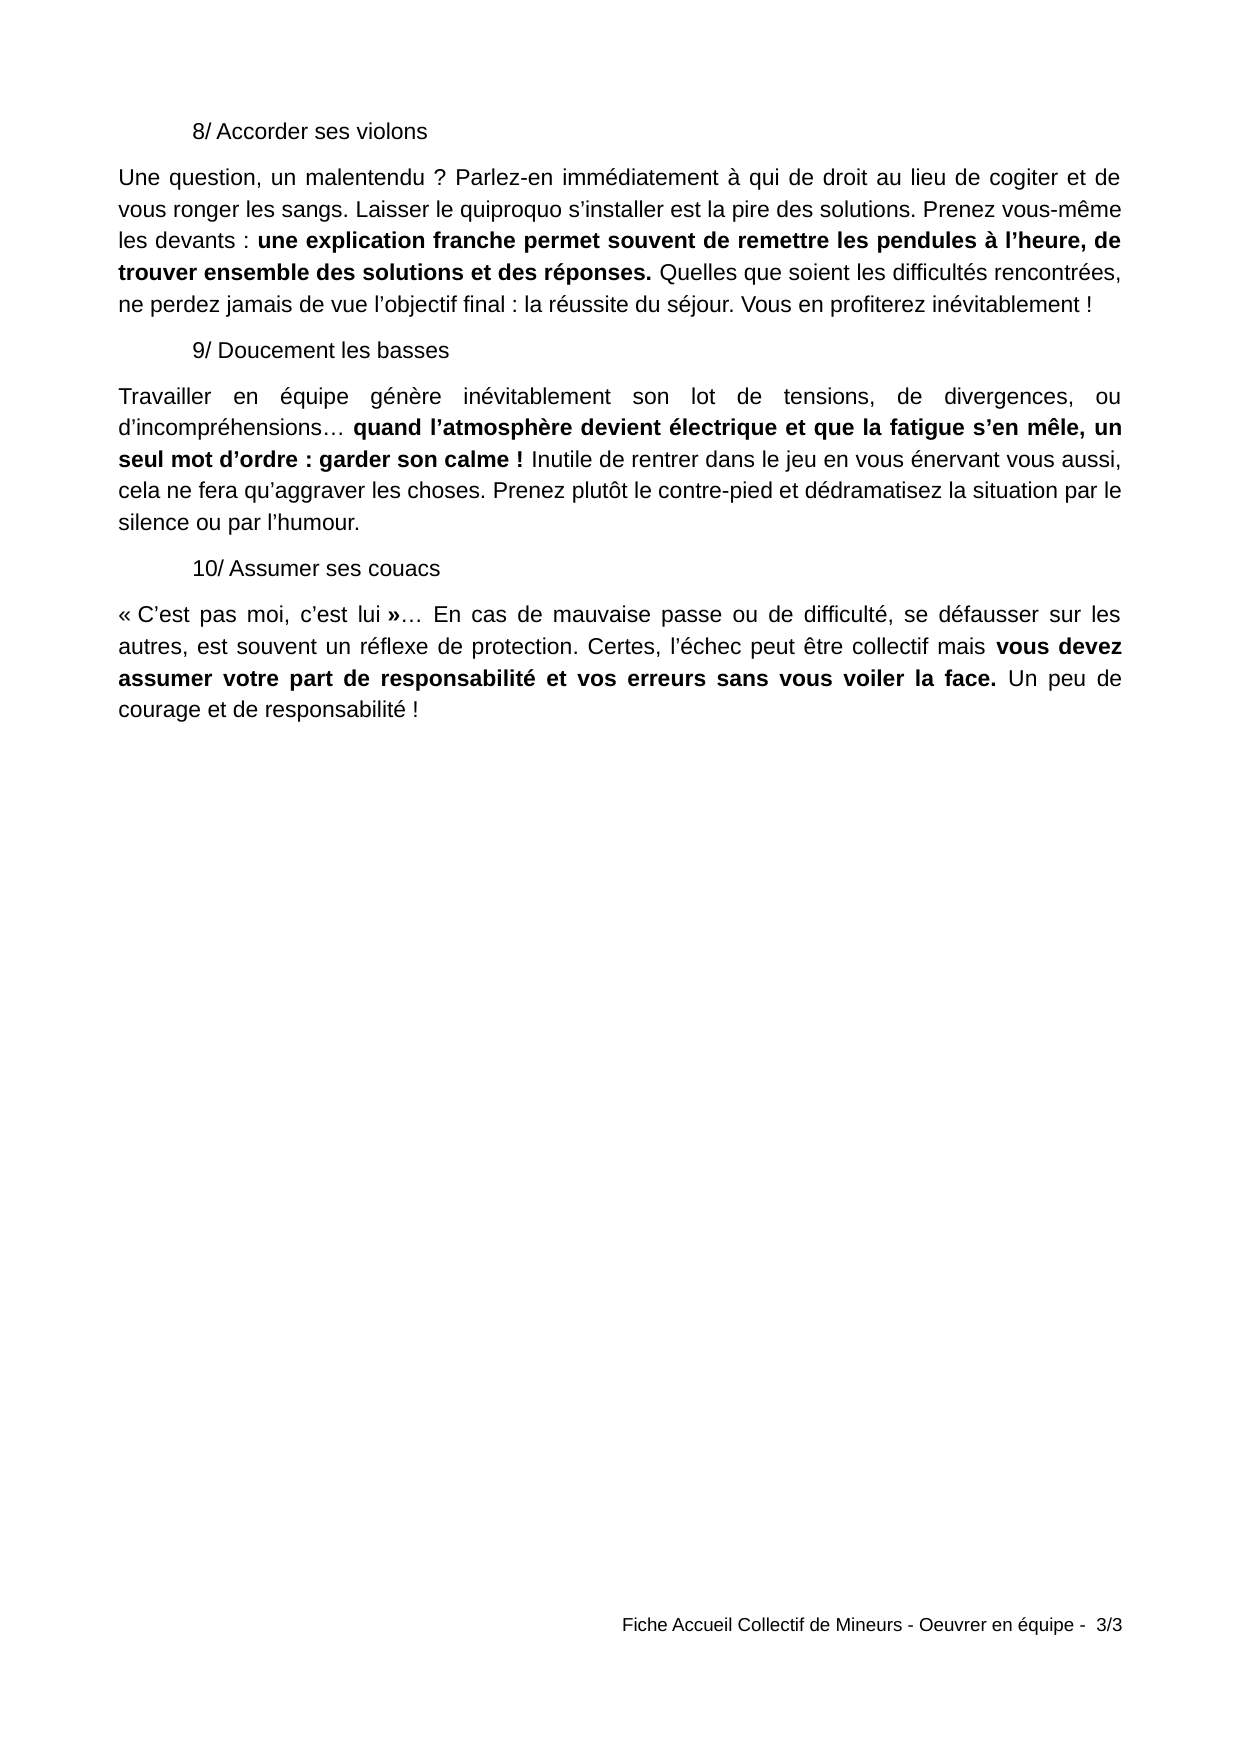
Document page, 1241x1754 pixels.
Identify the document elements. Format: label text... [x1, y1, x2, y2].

text 10/ Assumer ses couacs [192, 555, 1122, 582]
text Une question, un malentendu ? Parlez-en immédiatement à qui de droit au lieu de cogiter et de vous ronger les sangs. Laisser le quiproquo s’installer est la pire des solutions. Prenez vous-même les devants : une explication franche permet souvent de remettre les pendules à l’heure, de trouver ensemble des solutions et des réponses. Quelles que soient les difficultés rencontrées, ne perdez jamais de vue l’objectif final : la réussite du séjour. Vous en profiterez inévitablement ! [118, 164, 1122, 317]
text 9/ Doucement les basses [192, 337, 1122, 363]
text « C’est pas moi, c’est lui »… En cas de mauvaise passe ou de difficulté, se défausser sur les autres, est souvent un réflexe de protection. Certes, l’échec peut être collectif mais vous devez assumer votre part de responsabilité et vos erreurs sans vous voiler la face. Un peu de courage et de responsabilité ! [118, 601, 1122, 722]
text 8/ Accorder ses violons [192, 118, 1122, 144]
text Travailler en équipe génère inévitablement son lot de tensions, de divergences, ou d’incompréhensions… quand l’atmosphère devient électrique et que la fatigue s’en mêle, un seul mot d’ordre : garder son calme ! Inutile de rentrer dans le jeu en vous énervant vous aussi, cela ne fera qu’aggraver les choses. Prenez plutôt le contre-pied et dédramatisez la situation par le silence ou par l’humour. [118, 383, 1122, 535]
